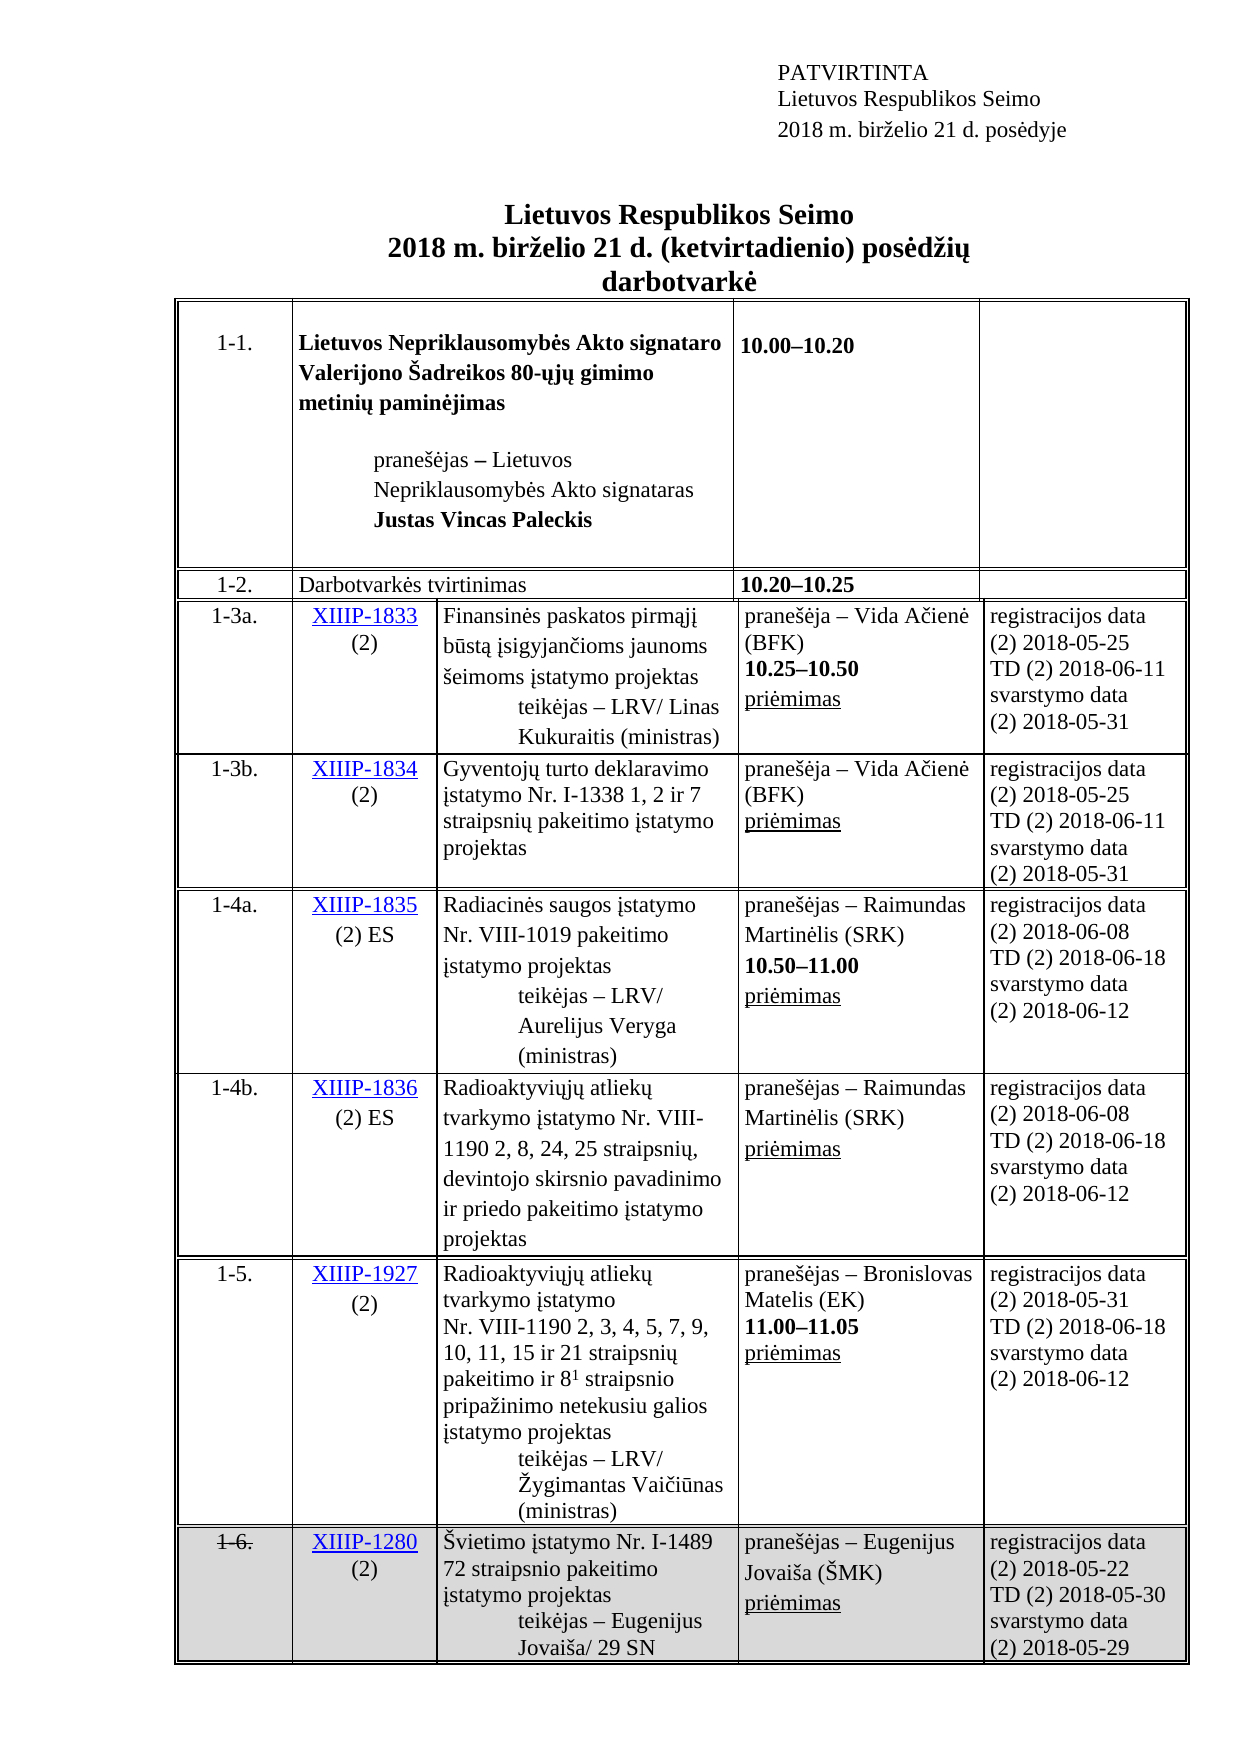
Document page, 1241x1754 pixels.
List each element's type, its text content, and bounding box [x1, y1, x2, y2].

table_cell 1-5. [179, 1260, 292, 1524]
table_cell 1-4b. [179, 1074, 292, 1255]
table_cell XIIIP-1927 (2) [293, 1260, 436, 1524]
table_cell pranešėja – Vida Ačienė (BFK) 10.25–10.50 priėmimas [739, 602, 983, 753]
table_cell registracijos data (2) 2018-05-25 TD (2) 2018-06-11 svarstymo data (2) 2018-05-31 [985, 755, 1185, 887]
table_cell pranešėjas – Bronislovas Matelis (EK) 11.00–11.05 priėmimas [739, 1260, 983, 1524]
table_header 1-1. [179, 302, 292, 567]
table_cell Radiacinės saugos įstatymo Nr. VIII-1019 pakeitimo įstatymo projektas teikėjas – LRV/ Aurelijus Veryga (ministras) [438, 891, 738, 1073]
table_cell 1-3a. [179, 602, 292, 753]
table_cell XIIIP-1836 (2) ES [293, 1074, 436, 1255]
text 2018 m. birželio 21 d. posėdyje [777, 116, 1152, 142]
table_cell pranešėja – Vida Ačienė (BFK) priėmimas [739, 755, 983, 887]
text Lietuvos Respublikos Seimo [777, 85, 1152, 112]
table_cell XIIIP-1835 (2) ES [293, 891, 436, 1073]
table_cell registracijos data (2) 2018-05-22 TD (2) 2018-05-30 svarstymo data (2) 2018-05-29 [985, 1528, 1185, 1660]
table_cell registracijos data (2) 2018-06-08 TD (2) 2018-06-18 svarstymo data (2) 2018-06-12 [985, 1074, 1185, 1255]
table_cell Radioaktyviųjų atliekų tvarkymo įstatymo Nr. VIII-1190 2, 8, 24, 25 straipsnių, devintojo skirsnio pavadinimo ir priedo pakeitimo įstatymo projektas [438, 1074, 738, 1255]
table_cell pranešėjas – Raimundas Martinėlis (SRK) priėmimas [739, 1074, 983, 1255]
text darbotvarkė [177, 264, 1181, 298]
table_cell Darbotvarkės tvirtinimas [293, 571, 733, 598]
table_cell registracijos data (2) 2018-05-25 TD (2) 2018-06-11 svarstymo data (2) 2018-05-31 [985, 602, 1185, 753]
table_cell registracijos data (2) 2018-05-31 TD (2) 2018-06-18 svarstymo data (2) 2018-06-12 [985, 1260, 1185, 1524]
table_cell pranešėjas – Raimundas Martinėlis (SRK) 10.50–11.00 priėmimas [739, 891, 983, 1073]
table_cell 1-4a. [179, 891, 292, 1073]
table_header [980, 302, 1185, 567]
table_cell 1-2. [179, 571, 292, 598]
table_header Lietuvos Nepriklausomybės Akto signataro Valerijono Šadreikos 80-ųjų gimimo metinių paminėjimas pranešėjas – Lietuvos Nepriklausomybės Akto signataras Justas Vincas Paleckis [293, 302, 733, 567]
table_cell registracijos data (2) 2018-06-08 TD (2) 2018-06-18 svarstymo data (2) 2018-06-12 [985, 891, 1185, 1073]
table_cell XIIIP-1834 (2) [293, 755, 436, 887]
text Lietuvos Respublikos Seimo [177, 197, 1181, 231]
table_cell Gyventojų turto deklaravimo įstatymo Nr. I-1338 1, 2 ir 7 straipsnių pakeitimo įstatymo projektas [438, 755, 738, 887]
table_cell 1-6. [179, 1528, 292, 1660]
table_cell 1-3b. [179, 755, 292, 887]
table_header 10.00–10.20 [734, 302, 979, 567]
table_cell XIIIP-1833 (2) [293, 602, 436, 753]
text 2018 m. birželio 21 d. (ketvirtadienio) posėdžių [177, 231, 1181, 264]
table_cell Švietimo įstatymo Nr. I-1489 72 straipsnio pakeitimo įstatymo projektas teikėjas – Eugenijus Jovaiša/ 29 SN [438, 1528, 738, 1660]
table_cell Radioaktyviųjų atliekų tvarkymo įstatymo Nr. VIII-1190 2, 3, 4, 5, 7, 9, 10, 11, 15 ir 21 straipsnių pakeitimo ir 81 straipsnio pripažinimo netekusiu galios įstatymo projektas teikėjas – LRV/ Žygimantas Vaičiūnas (ministras) [438, 1260, 738, 1524]
table_cell [980, 571, 1185, 598]
table_cell Finansinės paskatos pirmąjį būstą įsigyjančioms jaunoms šeimoms įstatymo projektas teikėjas – LRV/ Linas Kukuraitis (ministras) [438, 602, 738, 753]
table_cell 10.20–10.25 [734, 571, 979, 598]
text PATVIRTINTA [777, 59, 1152, 85]
table_cell XIIIP-1280 (2) [293, 1528, 436, 1660]
table_cell pranešėjas – Eugenijus Jovaiša (ŠMK) priėmimas [739, 1528, 983, 1660]
